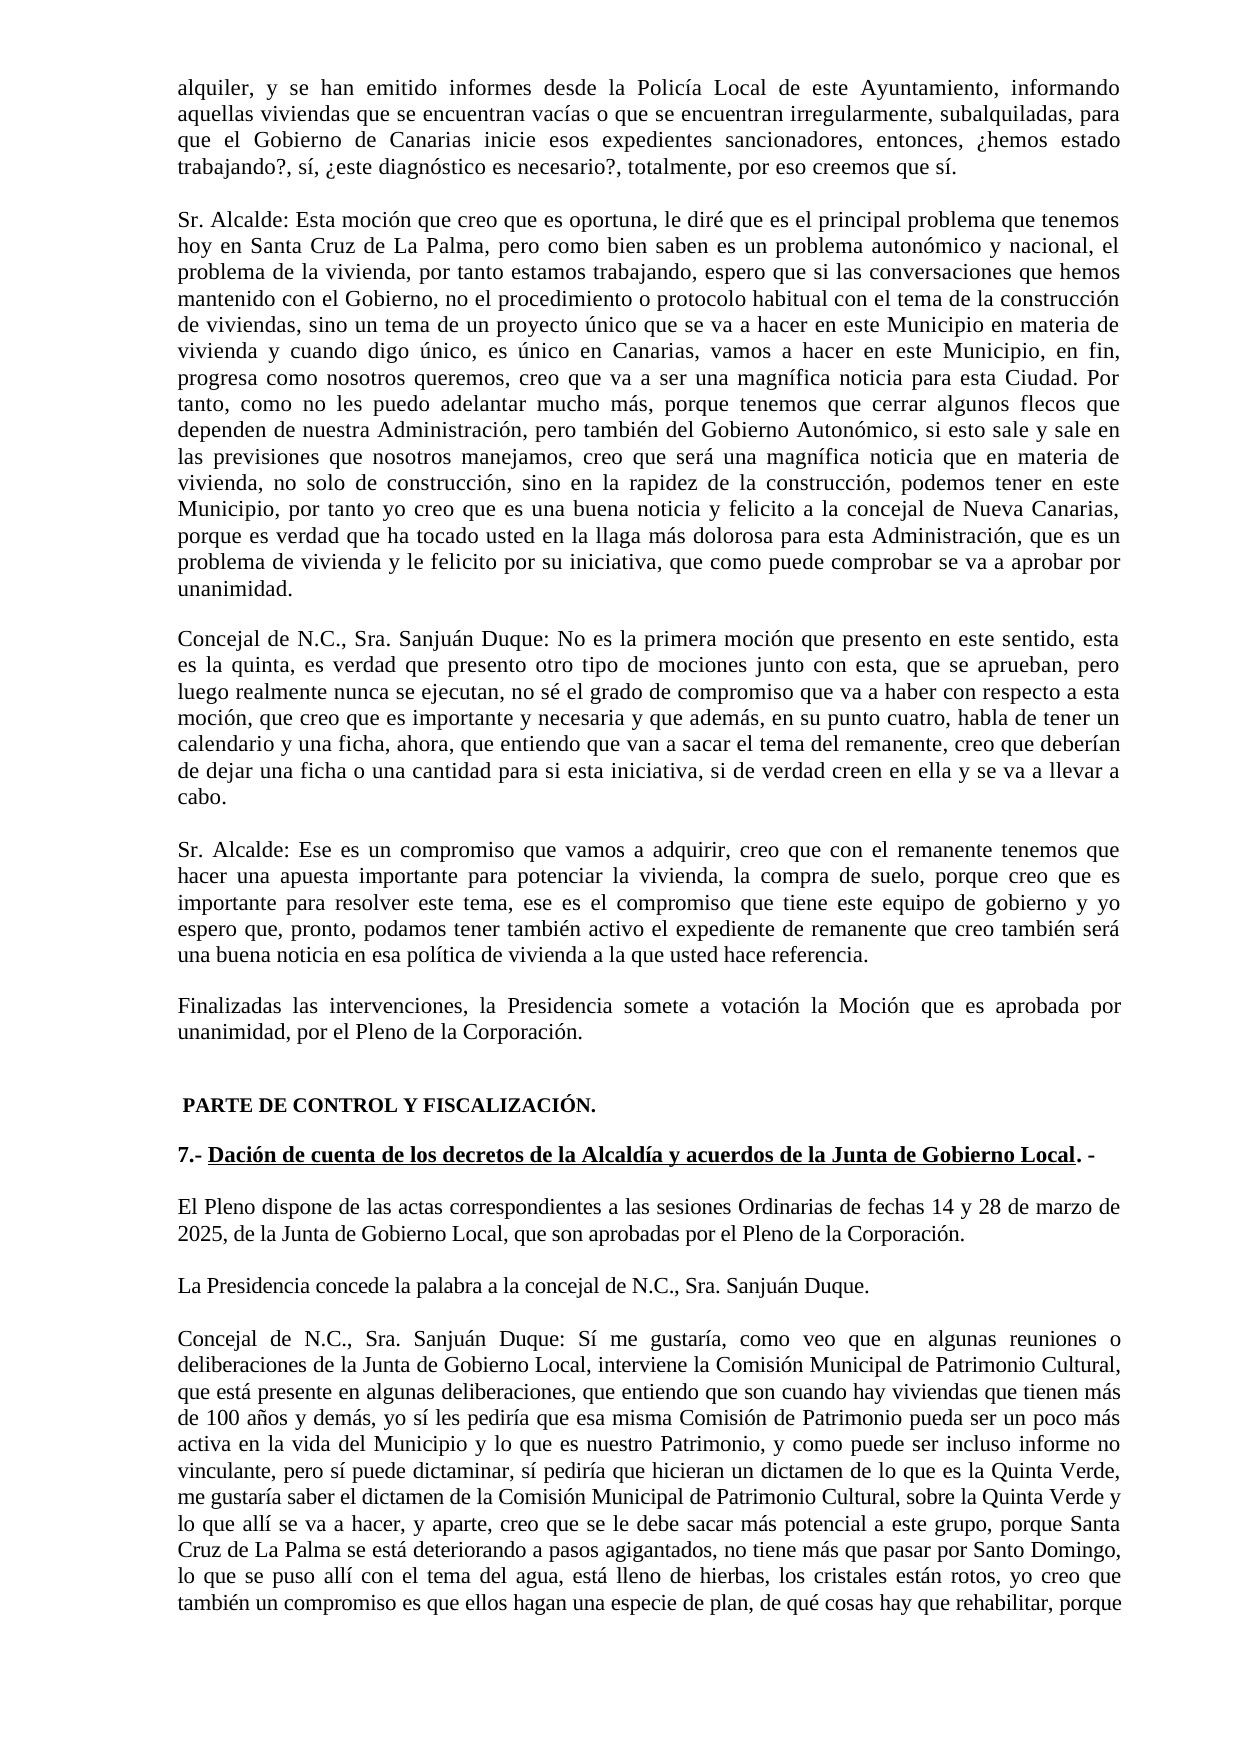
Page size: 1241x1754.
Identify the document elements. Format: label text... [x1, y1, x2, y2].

text alquiler, y se han emitido informes desde la Policía Local de este Ayuntamiento, informando aquellas viviendas que se encuentran vacías o que se encuentran irregularmente, subalquiladas, para que el Gobierno de Canarias inicie esos expedientes sancionadores, entonces, ¿hemos estado trabajando?, sí, ¿este diagnóstico es necesario?, totalmente, por eso creemos que sí. [177, 74, 1122, 179]
text 7.- Dación de cuenta de los decretos de la Alcaldía y acuerdos de la Junta de Gobierno Local. - [177, 1141, 1122, 1167]
text PARTE DE CONTROL Y FISCALIZACIÓN. [177, 1092, 1122, 1117]
text El Pleno dispone de las actas correspondientes a las sesiones Ordinarias de fechas 14 y 28 de marzo de 2025, de la Junta de Gobierno Local, que son aprobadas por el Pleno de la Corporación. [177, 1193, 1122, 1246]
text Finalizadas las intervenciones, la Presidencia somete a votación la Moción que es aprobada por unanimidad, por el Pleno de la Corporación. [177, 992, 1122, 1044]
text Sr. Alcalde: Ese es un compromiso que vamos a adquirir, creo que con el remanente tenemos que hacer una apuesta importante para potenciar la vivienda, la compra de suelo, porque creo que es importante para resolver este tema, ese es el compromiso que tiene este equipo de gobierno y yo espero que, pronto, podamos tener también activo el expediente de remanente que creo también será una buena noticia en esa política de vivienda a la que usted hace referencia. [177, 836, 1122, 968]
text Sr. Alcalde: Esta moción que creo que es oportuna, le diré que es el principal problema que tenemos hoy en Santa Cruz de La Palma, pero como bien saben es un problema autonómico y nacional, el problema de la vivienda, por tanto estamos trabajando, espero que si las conversaciones que hemos mantenido con el Gobierno, no el procedimiento o protocolo habitual con el tema de la construcción de viviendas, sino un tema de un proyecto único que se va a hacer en este Municipio en materia de vivienda y cuando digo único, es único en Canarias, vamos a hacer en este Municipio, en fin, progresa como nosotros queremos, creo que va a ser una magnífica noticia para esta Ciudad. Por tanto, como no les puedo adelantar mucho más, porque tenemos que cerrar algunos flecos que dependen de nuestra Administración, pero también del Gobierno Autonómico, si esto sale y sale en las previsiones que nosotros manejamos, creo que será una magnífica noticia que en materia de vivienda, no solo de construcción, sino en la rapidez de la construcción, podemos tener en este Municipio, por tanto yo creo que es una buena noticia y felicito a la concejal de Nueva Canarias, porque es verdad que ha tocado usted en la llaga más dolorosa para esta Administración, que es un problema de vivienda y le felicito por su iniciativa, que como puede comprobar se va a aprobar por unanimidad. [177, 206, 1122, 601]
text Concejal de N.C., Sra. Sanjuán Duque: Sí me gustaría, como veo que en algunas reuniones o deliberaciones de la Junta de Gobierno Local, interviene la Comisión Municipal de Patrimonio Cultural, que está presente en algunas deliberaciones, que entiendo que son cuando hay viviendas que tienen más de 100 años y demás, yo sí les pediría que esa misma Comisión de Patrimonio pueda ser un poco más activa en la vida del Municipio y lo que es nuestro Patrimonio, y como puede ser incluso informe no vinculante, pero sí puede dictaminar, sí pediría que hicieran un dictamen de lo que es la Quinta Verde, me gustaría saber el dictamen de la Comisión Municipal de Patrimonio Cultural, sobre la Quinta Verde y lo que allí se va a hacer, y aparte, creo que se le debe sacar más potencial a este grupo, porque Santa Cruz de La Palma se está deteriorando a pasos agigantados, no tiene más que pasar por Santo Domingo, lo que se puso allí con el tema del agua, está lleno de hierbas, los cristales están rotos, yo creo que también un compromiso es que ellos hagan una especie de plan, de qué cosas hay que rehabilitar, porque [177, 1325, 1122, 1615]
text Concejal de N.C., Sra. Sanjuán Duque: No es la primera moción que presento en este sentido, esta es la quinta, es verdad que presento otro tipo de mociones junto con esta, que se aprueban, pero luego realmente nunca se ejecutan, no sé el grado de compromiso que va a haber con respecto a esta moción, que creo que es importante y necesaria y que además, en su punto cuatro, habla de tener un calendario y una ficha, ahora, que entiendo que van a sacar el tema del remanente, creo que deberían de dejar una ficha o una cantidad para si esta iniciativa, si de verdad creen en ella y se va a llevar a cabo. [177, 625, 1122, 809]
text La Presidencia concede la palabra a la concejal de N.C., Sra. Sanjuán Duque. [177, 1272, 1122, 1299]
